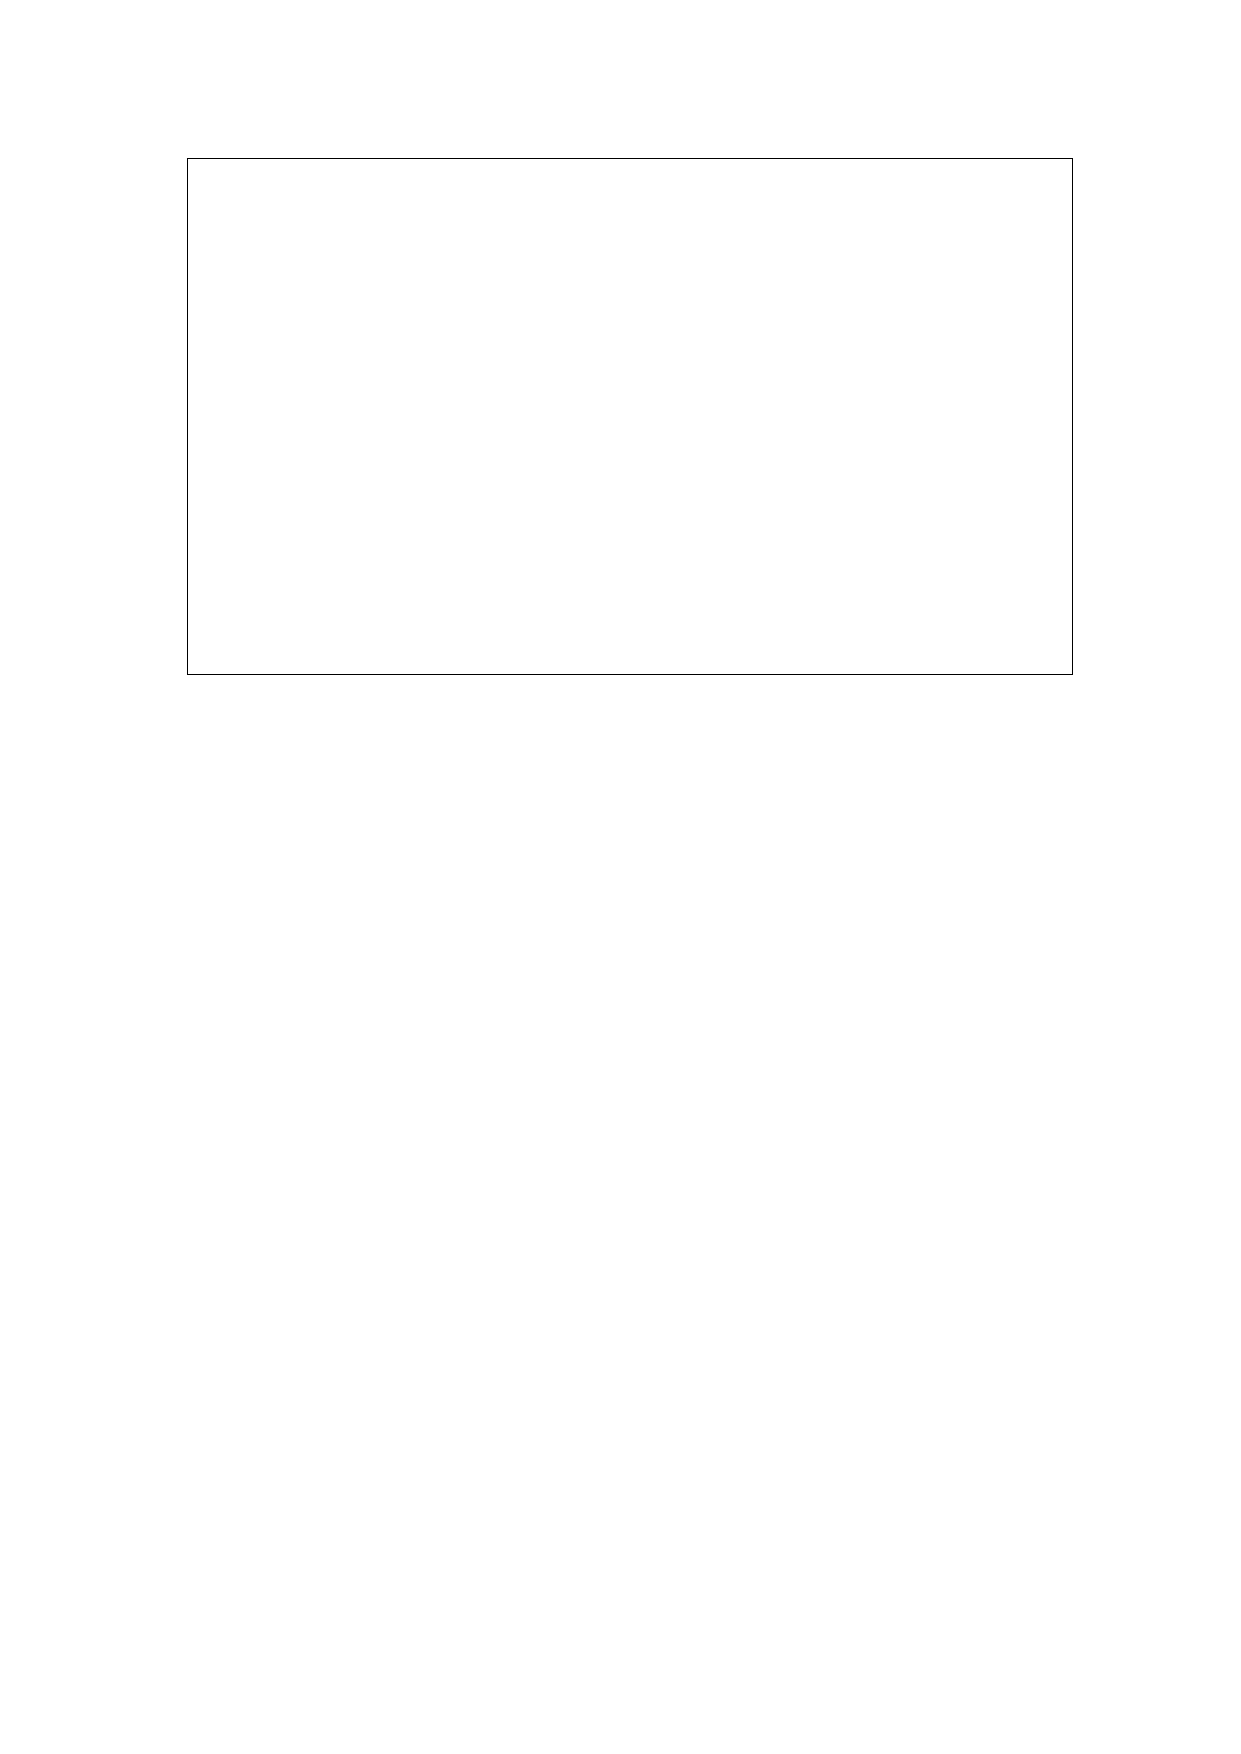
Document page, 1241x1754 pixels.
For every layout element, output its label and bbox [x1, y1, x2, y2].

table_cell [188, 159, 1072, 674]
